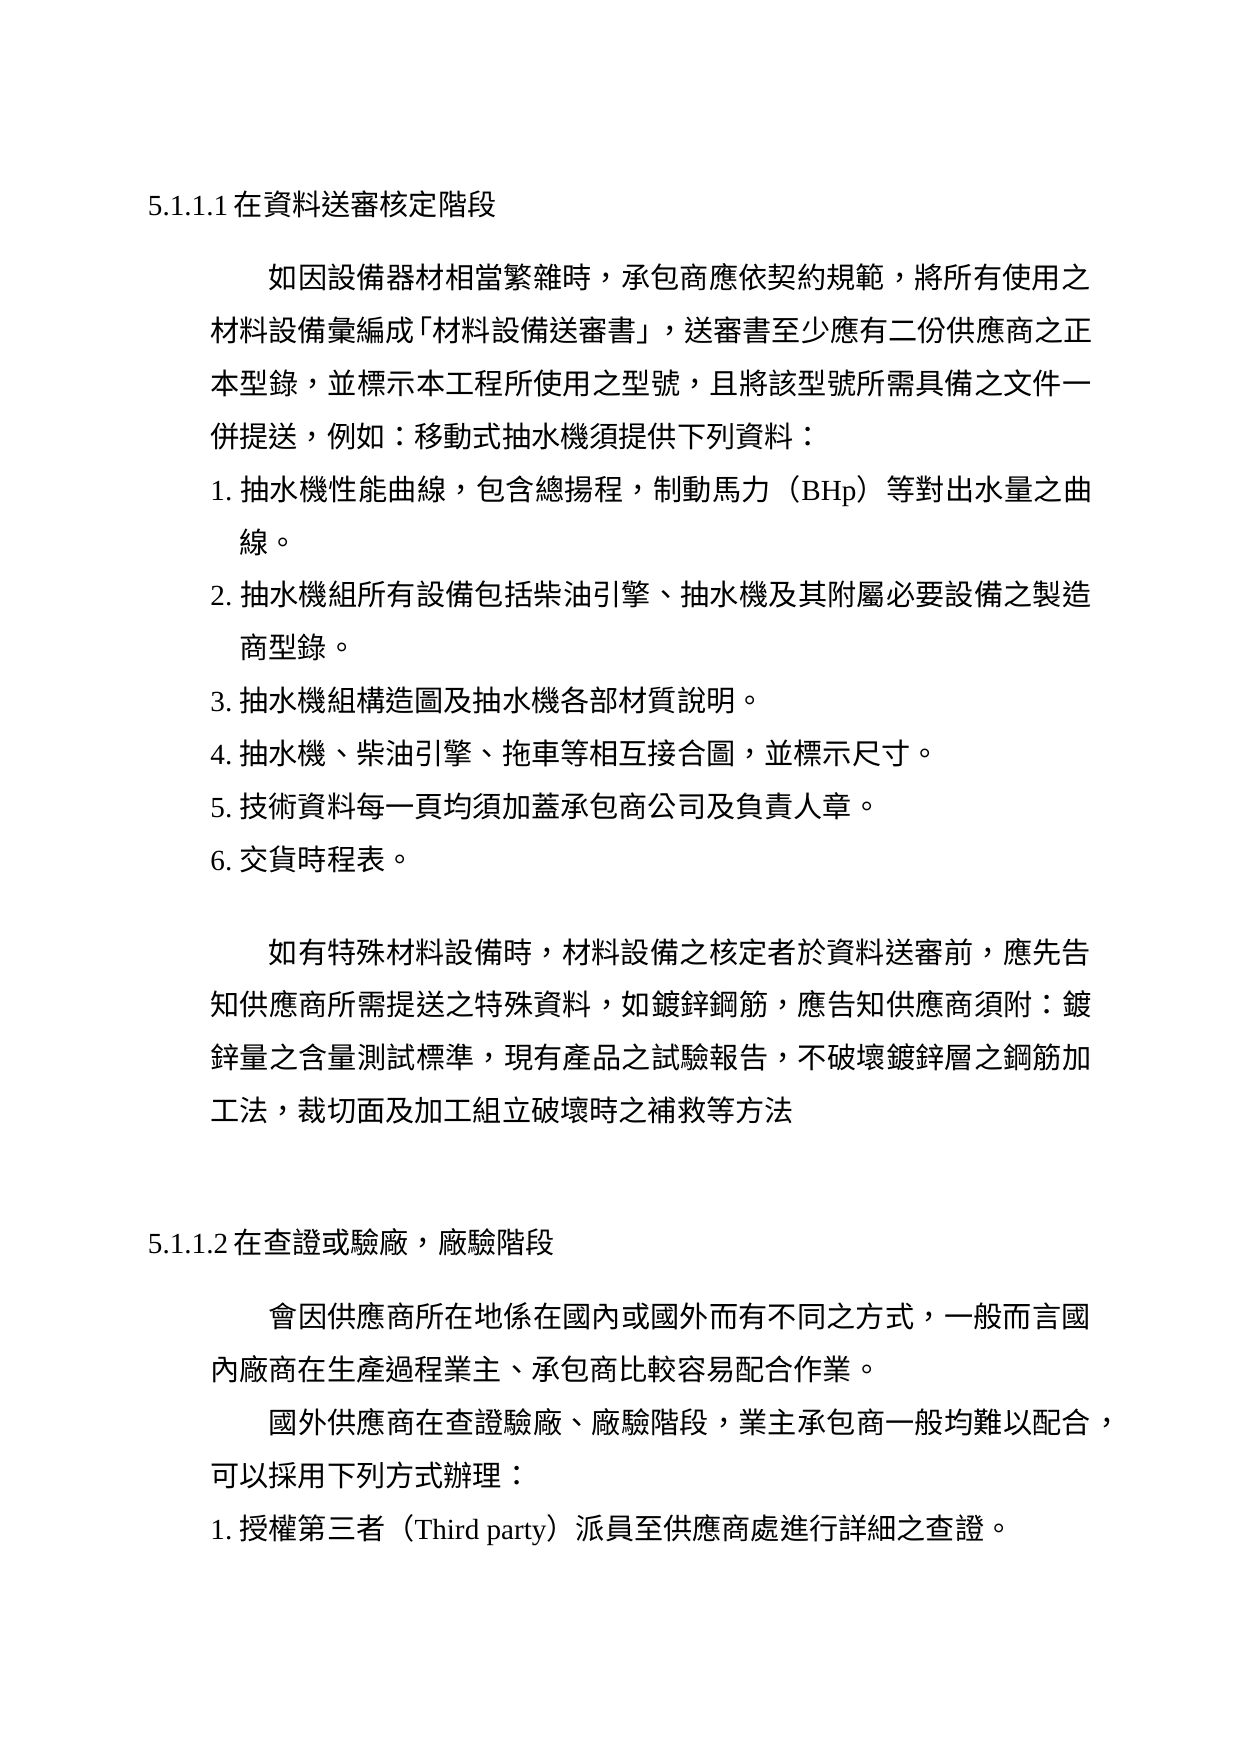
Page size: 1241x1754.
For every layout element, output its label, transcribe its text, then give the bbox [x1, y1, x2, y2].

text 6. 交貨時程表。 [210, 836, 1092, 878]
text 如有特殊材料設備時，材料設備之核定者於資料送審前，應先告知供應商所需提送之特殊資料，如鍍鋅鋼筋，應告知供應商須附：鍍鋅量之含量測試標準，現有產品之試驗報告，不破壞鍍鋅層之鋼筋加工法，裁切面及加工組立破壞時之補救等方法 [210, 929, 1092, 1130]
text 國外供應商在查證驗廠、廠驗階段，業主承包商一般均難以配合，可以採用下列方式辦理： [210, 1399, 1092, 1495]
text 2. 抽水機組所有設備包括柴油引擎、抽水機及其附屬必要設備之製造商型錄。 [210, 572, 1092, 667]
text 4. 抽水機、柴油引擎、拖車等相互接合圖，並標示尺寸。 [210, 730, 1092, 773]
subtitle 5.1.1.2在查證或驗廠，廠驗階段 [148, 1220, 1092, 1262]
text 3. 抽水機組構造圖及抽水機各部材質說明。 [210, 678, 1092, 720]
text 5. 技術資料每一頁均須加蓋承包商公司及負責人章。 [210, 783, 1092, 826]
subtitle 5.1.1.1在資料送審核定階段 [148, 181, 1092, 223]
text 1. 抽水機性能曲線，包含總揚程，制動馬力（BHp）等對出水量之曲線。 [210, 466, 1092, 561]
text 如因設備器材相當繁雜時，承包商應依契約規範，將所有使用之材料設備彙編成「材料設備送審書」，送審書至少應有二份供應商之正本型錄，並標示本工程所使用之型號，且將該型號所需具備之文件一併提送，例如：移動式抽水機須提供下列資料： [210, 255, 1092, 456]
text 1. 授權第三者（Third party）派員至供應商處進行詳細之查證。 [210, 1505, 1092, 1547]
text 會因供應商所在地係在國內或國外而有不同之方式，一般而言國內廠商在生產過程業主、承包商比較容易配合作業。 [210, 1294, 1092, 1389]
